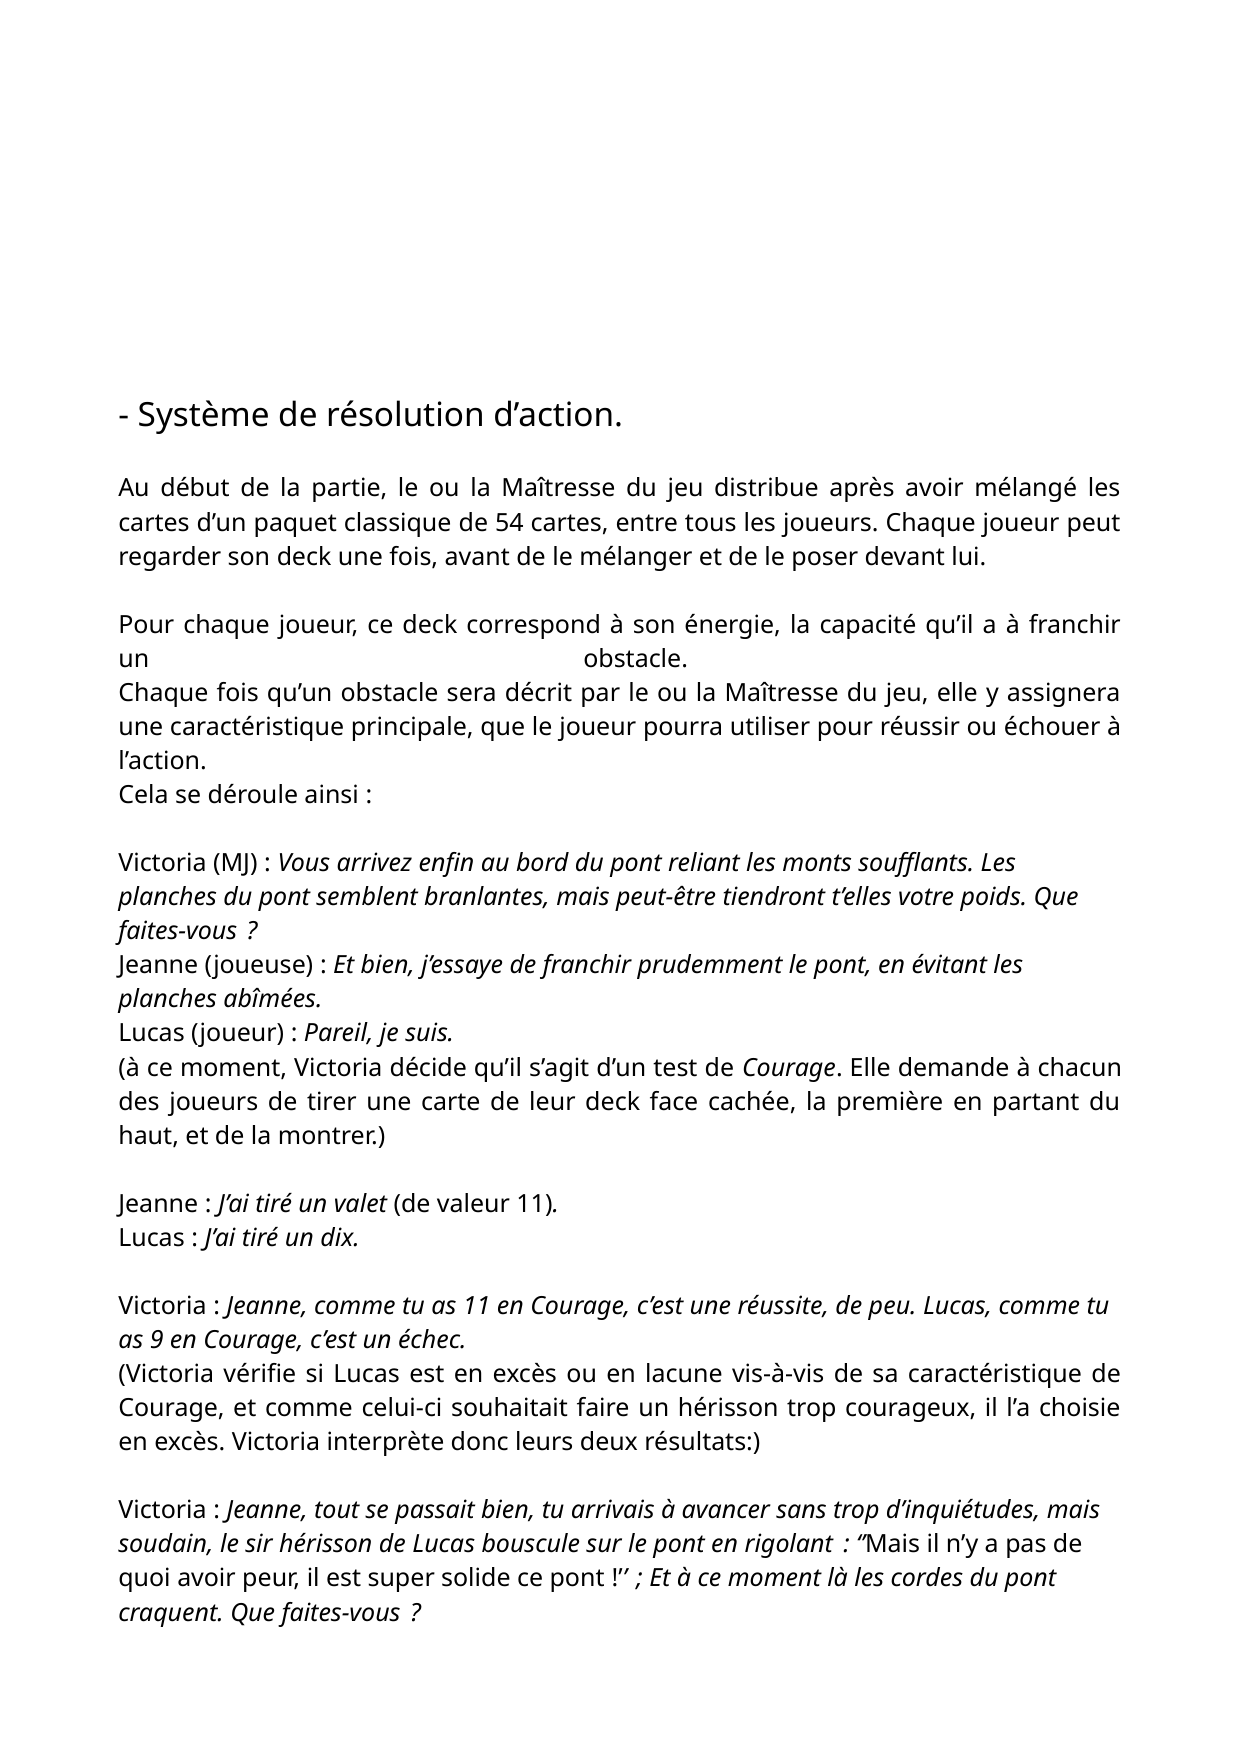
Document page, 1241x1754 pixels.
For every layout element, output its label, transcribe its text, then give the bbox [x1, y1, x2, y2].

text Au début de la partie, le ou la Maîtresse du jeu distribue après avoir mélangé les cartes d’un paquet classique de 54 cartes, entre tous les joueurs. Chaque joueur peut regarder son deck une fois, avant de le mélanger et de le poser devant lui. [118, 470, 1122, 572]
text Cela se déroule ainsi : [118, 777, 1122, 811]
text (Victoria vérifie si Lucas est en excès ou en lacune vis-à-vis de sa caractéristique de Courage, et comme celui-ci souhaitait faire un hérisson trop courageux, il l’a choisie en excès. Victoria interprète donc leurs deux résultats:) [118, 1356, 1122, 1458]
text - Système de résolution d’action. [118, 391, 1122, 436]
text Jeanne : J’ai tiré un valet (de valeur 11). [118, 1185, 1122, 1219]
text Victoria (MJ) : Vous arrivez enfin au bord du pont reliant les monts soufflants. Les planches du pont semblent branlantes, mais peut-être tiendront t’elles votre poids. Que faites-vous ? [118, 845, 1122, 947]
text Pour chaque joueur, ce deck correspond à son énergie, la capacité qu’il a à franchir un obstacle. Chaque fois qu’un obstacle sera décrit par le ou la Maîtresse du jeu, elle y assignera une caractéristique principale, que le joueur pourra utiliser pour réussir ou échouer à l’action. [118, 606, 1122, 777]
text Jeanne (joueuse) : Et bien, j’essaye de franchir prudemment le pont, en évitant les planches abîmées. [118, 947, 1122, 1015]
text Lucas : J’ai tiré un dix. [118, 1219, 1122, 1253]
text Lucas (joueur) : Pareil, je suis. [118, 1015, 1122, 1049]
text (à ce moment, Victoria décide qu’il s’agit d’un test de Courage. Elle demande à chacun des joueurs de tirer une carte de leur deck face cachée, la première en partant du haut, et de la montrer.) [118, 1049, 1122, 1151]
text Victoria : Jeanne, comme tu as 11 en Courage, c’est une réussite, de peu. Lucas, comme tu as 9 en Courage, c’est un échec. [118, 1288, 1122, 1356]
text Victoria : Jeanne, tout se passait bien, tu arrivais à avancer sans trop d’inquiétudes, mais soudain, le sir hérisson de Lucas bouscule sur le pont en rigolant : ‘’Mais il n’y a pas de quoi avoir peur, il est super solide ce pont !’’ ; Et à ce moment là les cordes du pont craquent. Que faites-vous ? [118, 1492, 1122, 1628]
